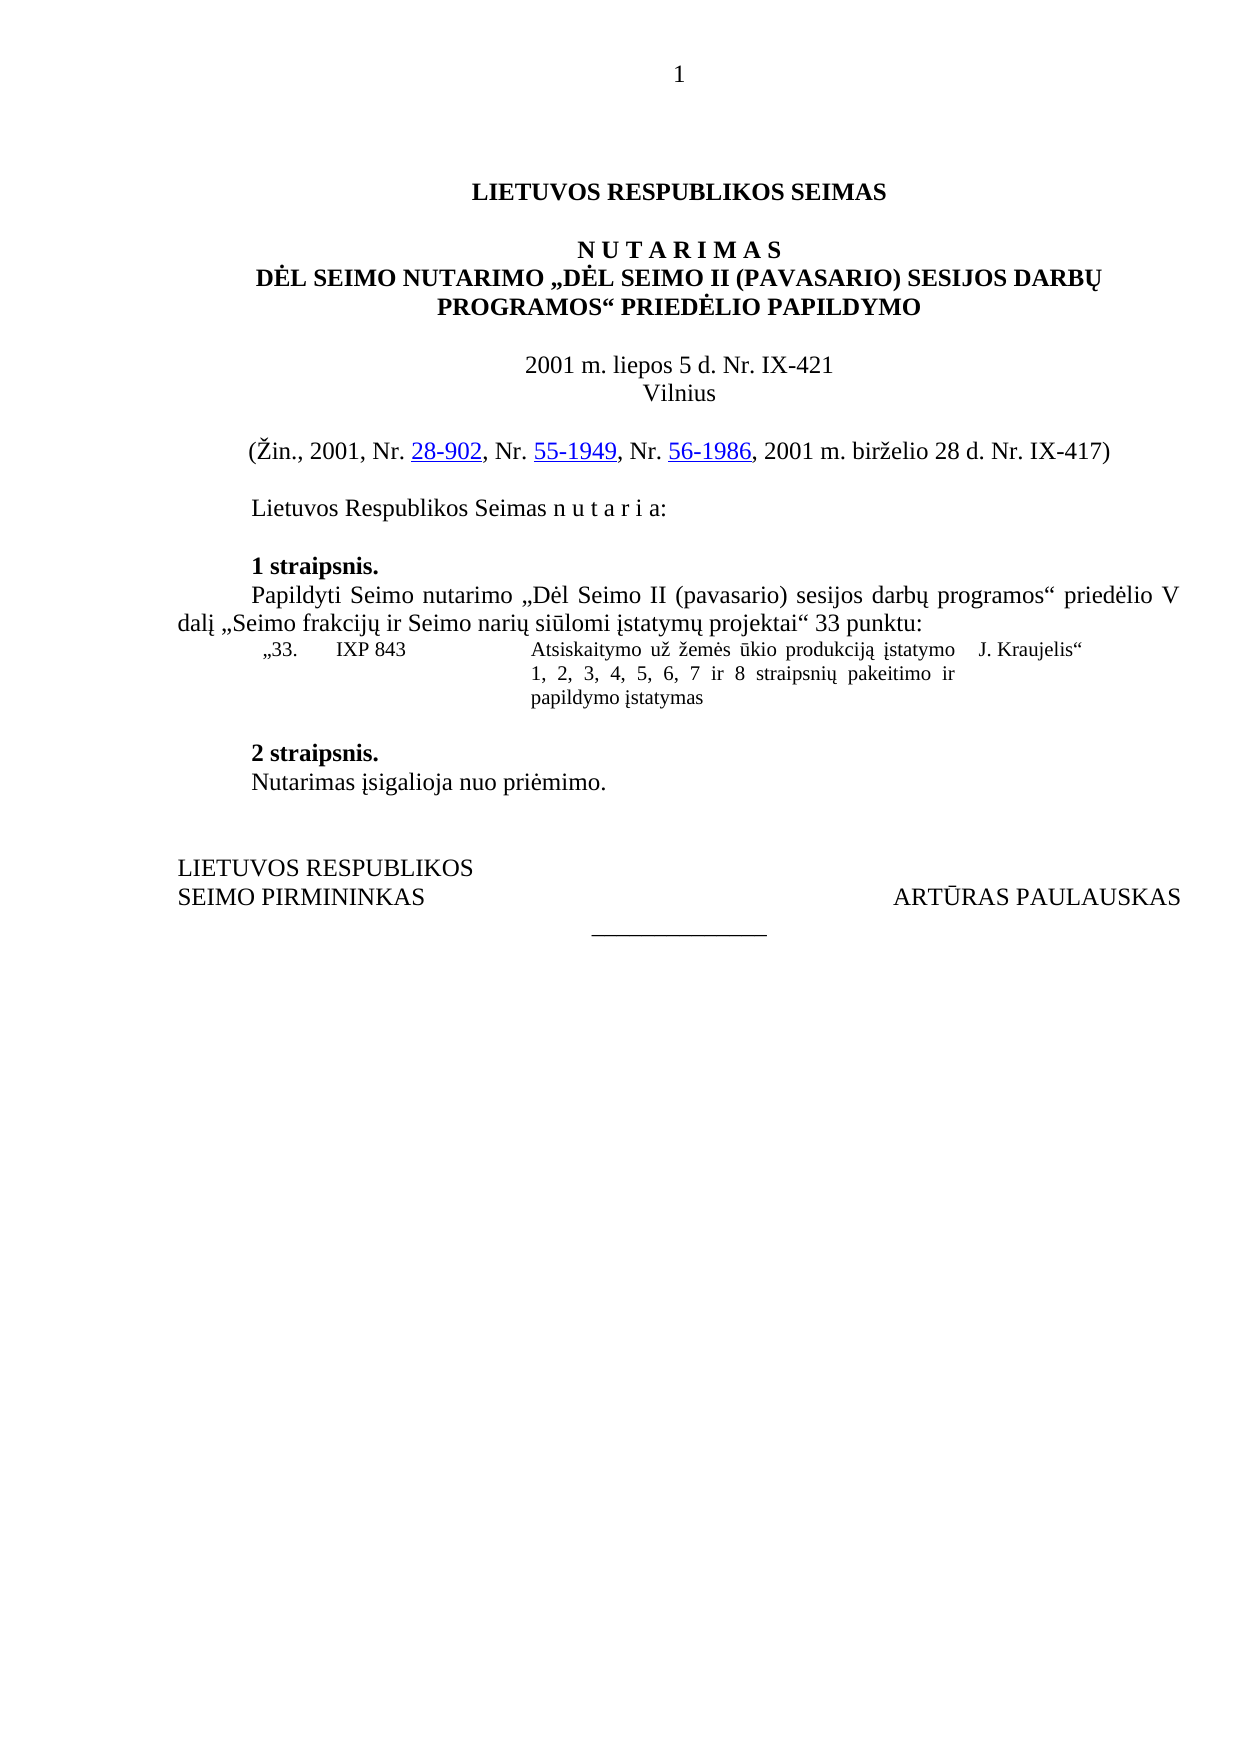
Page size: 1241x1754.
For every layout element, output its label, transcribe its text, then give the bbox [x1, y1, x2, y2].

text Nutarimas įsigalioja nuo priėmimo. [177, 767, 1181, 796]
text 2 straipsnis. [177, 738, 1181, 767]
text DĖL SEIMO NUTARIMO „DĖL SEIMO II (PAVASARIO) SESIJOS DARBŲ PROGRAMOS“ PRIEDĖLIO PAPILDYMO [177, 263, 1181, 321]
text Lietuvos Respublikos Seimas nutaria: [177, 493, 1181, 522]
text N U T A R I M A S [177, 235, 1181, 263]
table_header „33. [177, 637, 324, 709]
table_header Atsiskaitymo už žemės ūkio produkciją įstatymo 1, 2, 3, 4, 5, 6, 7 ir 8 straipsnių pakeitimo ir papildymo įstatymas [519, 637, 967, 709]
text 2001 m. liepos 5 d. Nr. IX-421 [177, 350, 1181, 378]
text (Žin., 2001, Nr. 28-902, Nr. 55-1949, Nr. 56-1986, 2001 m. birželio 28 d. Nr. IX-417) [177, 436, 1181, 465]
table_header IXP 843 [325, 637, 519, 709]
text LIETUVOS RESPUBLIKOS [177, 853, 1181, 882]
text LIETUVOS RESPUBLIKOS SEIMAS [177, 177, 1181, 206]
text ______________ [177, 911, 1181, 939]
table_header J. Kraujelis“ [967, 637, 1181, 709]
text Vilnius [177, 378, 1181, 407]
text SEIMO PIRMININKAS ARTŪRAS PAULAUSKAS [177, 882, 1181, 911]
text 1 straipsnis. [177, 551, 1181, 580]
text Papildyti Seimo nutarimo „Dėl Seimo II (pavasario) sesijos darbų programos“ priedėlio V dalį „Seimo frakcijų ir Seimo narių siūlomi įstatymų projektai“ 33 punktu: [177, 580, 1181, 637]
